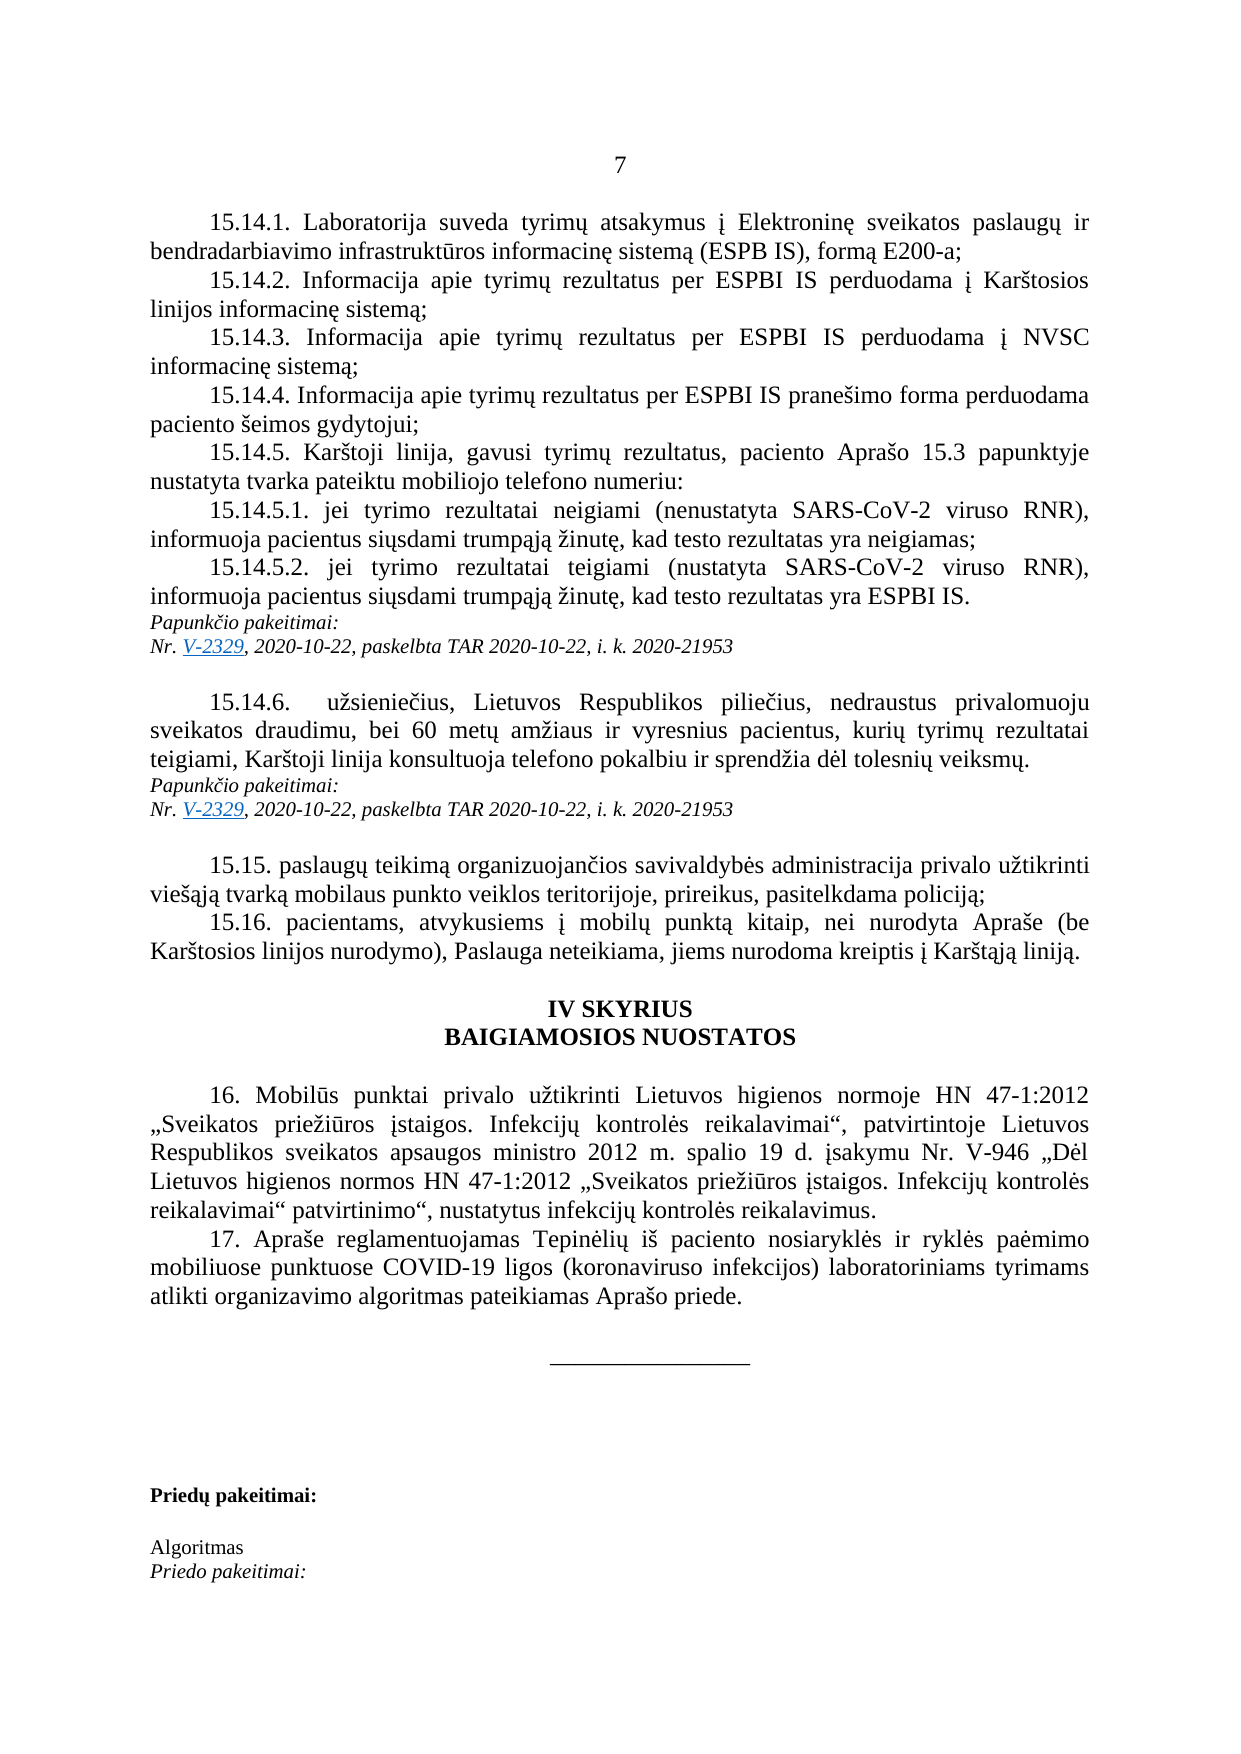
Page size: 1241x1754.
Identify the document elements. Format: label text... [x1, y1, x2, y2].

text 15.14.3. Informacija apie tyrimų rezultatus per ESPBI IS perduodama į NVSC informacinę sistemą; [150, 322, 1090, 380]
text Nr. V-2329, 2020-10-22, paskelbta TAR 2020-10-22, i. k. 2020-21953 [150, 634, 1090, 658]
text 15.16. pacientams, atvykusiems į mobilų punktą kitaip, nei nurodyta Apraše (be Karštosios linijos nurodymo), Paslauga neteikiama, jiems nurodoma kreiptis į Karštąją liniją. [150, 907, 1090, 965]
text Nr. V-2329, 2020-10-22, paskelbta TAR 2020-10-22, i. k. 2020-21953 [150, 797, 1090, 821]
text 15.14.6. užsieniečius, Lietuvos Respublikos piliečius, nedraustus privalomuoju sveikatos draudimu, bei 60 metų amžiaus ir vyresnius pacientus, kurių tyrimų rezultatai teigiami, Karštoji linija konsultuoja telefono pokalbiu ir sprendžia dėl tolesnių veiksmų. [150, 687, 1090, 773]
text Priedo pakeitimai: [150, 1559, 1090, 1583]
text Algoritmas [150, 1535, 1090, 1559]
text 15.14.2. Informacija apie tyrimų rezultatus per ESPBI IS perduodama į Karštosios linijos informacinę sistemą; [150, 265, 1090, 322]
text 15.14.5.2. jei tyrimo rezultatai teigiami (nustatyta SARS-CoV-2 viruso RNR), informuoja pacientus siųsdami trumpąją žinutę, kad testo rezultatas yra ESPBI IS. [150, 552, 1090, 610]
text BAIGIAMOSIOS NUOSTATOS [150, 1022, 1090, 1051]
text Priedų pakeitimai: [150, 1482, 1090, 1507]
text 15.14.4. Informacija apie tyrimų rezultatus per ESPBI IS pranešimo forma perduodama paciento šeimos gydytojui; [150, 380, 1090, 437]
text 15.14.1. Laboratorija suveda tyrimų atsakymus į Elektroninę sveikatos paslaugų ir bendradarbiavimo infrastruktūros informacinę sistemą (ESPB IS), formą E200-a; [150, 207, 1090, 265]
text 15.15. paslaugų teikimą organizuojančios savivaldybės administracija privalo užtikrinti viešąją tvarką mobilaus punkto veiklos teritorijoje, prireikus, pasitelkdama policiją; [150, 850, 1090, 907]
text 16. Mobilūs punktai privalo užtikrinti Lietuvos higienos normoje HN 47-1:2012 „Sveikatos priežiūros įstaigos. Infekcijų kontrolės reikalavimai“, patvirtintoje Lietuvos Respublikos sveikatos apsaugos ministro 2012 m. spalio 19 d. įsakymu Nr. V-946 „Dėl Lietuvos higienos normos HN 47-1:2012 „Sveikatos priežiūros įstaigos. Infekcijų kontrolės reikalavimai“ patvirtinimo“, nustatytus infekcijų kontrolės reikalavimus. [150, 1080, 1090, 1224]
text ________________ [150, 1339, 1090, 1367]
text Papunkčio pakeitimai: [150, 773, 1090, 797]
text Papunkčio pakeitimai: [150, 610, 1090, 634]
text IV SKYRIUS [150, 994, 1090, 1022]
text 15.14.5. Karštoji linija, gavusi tyrimų rezultatus, paciento Aprašo 15.3 papunktyje nustatyta tvarka pateiktu mobiliojo telefono numeriu: [150, 437, 1090, 495]
text 17. Apraše reglamentuojamas Tepinėlių iš paciento nosiaryklės ir ryklės paėmimo mobiliuose punktuose COVID-19 ligos (koronaviruso infekcijos) laboratoriniams tyrimams atlikti organizavimo algoritmas pateikiamas Aprašo priede. [150, 1224, 1090, 1310]
text 15.14.5.1. jei tyrimo rezultatai neigiami (nenustatyta SARS-CoV-2 viruso RNR), informuoja pacientus siųsdami trumpąją žinutę, kad testo rezultatas yra neigiamas; [150, 495, 1090, 552]
